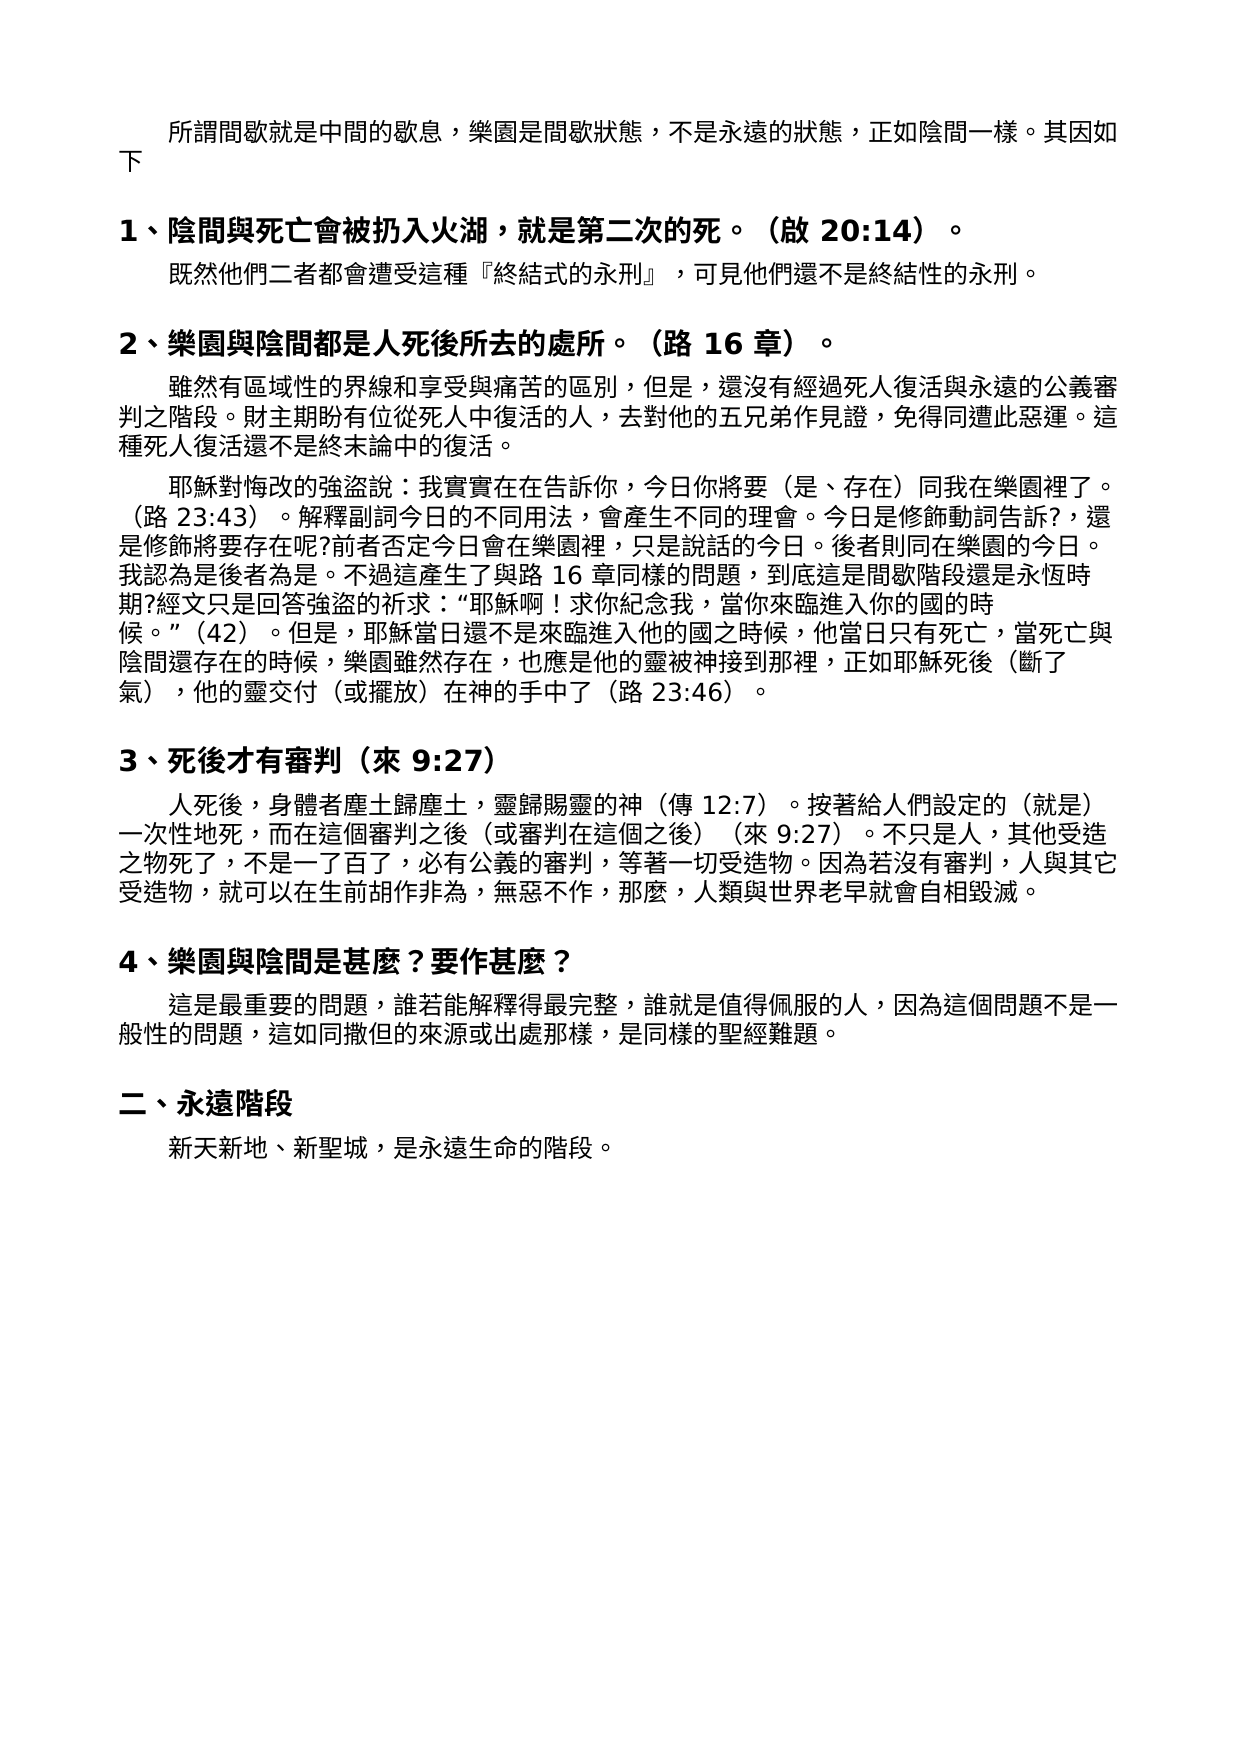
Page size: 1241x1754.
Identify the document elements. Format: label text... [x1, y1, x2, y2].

text 人死後，身體者塵土歸塵土，靈歸賜靈的神（傳 12:7）。按著給人們設定的（就是）一次性地死，而在這個審判之後（或審判在這個之後）（來 9:27）。不只是人，其他受造之物死了，不是一了百了，必有公義的審判，等著一切受造物。因為若沒有審判，人與其它受造物，就可以在生前胡作非為，無惡不作，那麼，人類與世界老早就會自相毀滅。 [118, 791, 1122, 907]
subtitle 二、永遠階段 [118, 1087, 1122, 1121]
text 雖然有區域性的界線和享受與痛苦的區別，但是，還沒有經過死人復活與永遠的公義審判之階段。財主期盼有位從死人中復活的人，去對他的五兄弟作見證，免得同遭此惡運。這種死人復活還不是終末論中的復活。 [118, 373, 1122, 461]
subtitle 4、樂園與陰間是甚麼？要作甚麼？ [118, 945, 1122, 979]
text 所謂間歇就是中間的歇息，樂園是間歇狀態，不是永遠的狀態，正如陰間一樣。其因如下 [118, 118, 1122, 176]
text 這是最重要的問題，誰若能解釋得最完整，誰就是值得佩服的人，因為這個問題不是一般性的問題，這如同撒但的來源或出處那樣，是同樣的聖經難題。 [118, 991, 1122, 1050]
subtitle 3、死後才有審判（來 9:27） [118, 744, 1122, 778]
subtitle 1、陰間與死亡會被扔入火湖，就是第二次的死。（啟 20:14）。 [118, 214, 1122, 248]
text 新天新地、新聖城，是永遠生命的階段。 [118, 1134, 1122, 1163]
text 耶穌對悔改的強盜說：我實實在在告訴你，今日你將要（是、存在）同我在樂園裡了。（路 23:43）。解釋副詞今日的不同用法，會產生不同的理會。今日是修飾動詞告訴?，還是修飾將要存在呢?前者否定今日會在樂園裡，只是說話的今日。後者則同在樂園的今日。我認為是後者為是。不過這產生了與路 16 章同樣的問題，到底這是間歇階段還是永恆時期?經文只是回答強盜的祈求：“耶穌啊！求你紀念我，當你來臨進入你的國的時候。”（42）。但是，耶穌當日還不是來臨進入他的國之時候，他當日只有死亡，當死亡與陰間還存在的時候，樂園雖然存在，也應是他的靈被神接到那裡，正如耶穌死後（斷了氣），他的靈交付（或擺放）在神的手中了（路 23:46）。 [118, 473, 1122, 707]
subtitle 2、樂園與陰間都是人死後所去的處所。（路 16 章）。 [118, 327, 1122, 361]
text 既然他們二者都會遭受這種『終結式的永刑』，可見他們還不是終結性的永刑。 [118, 260, 1122, 289]
